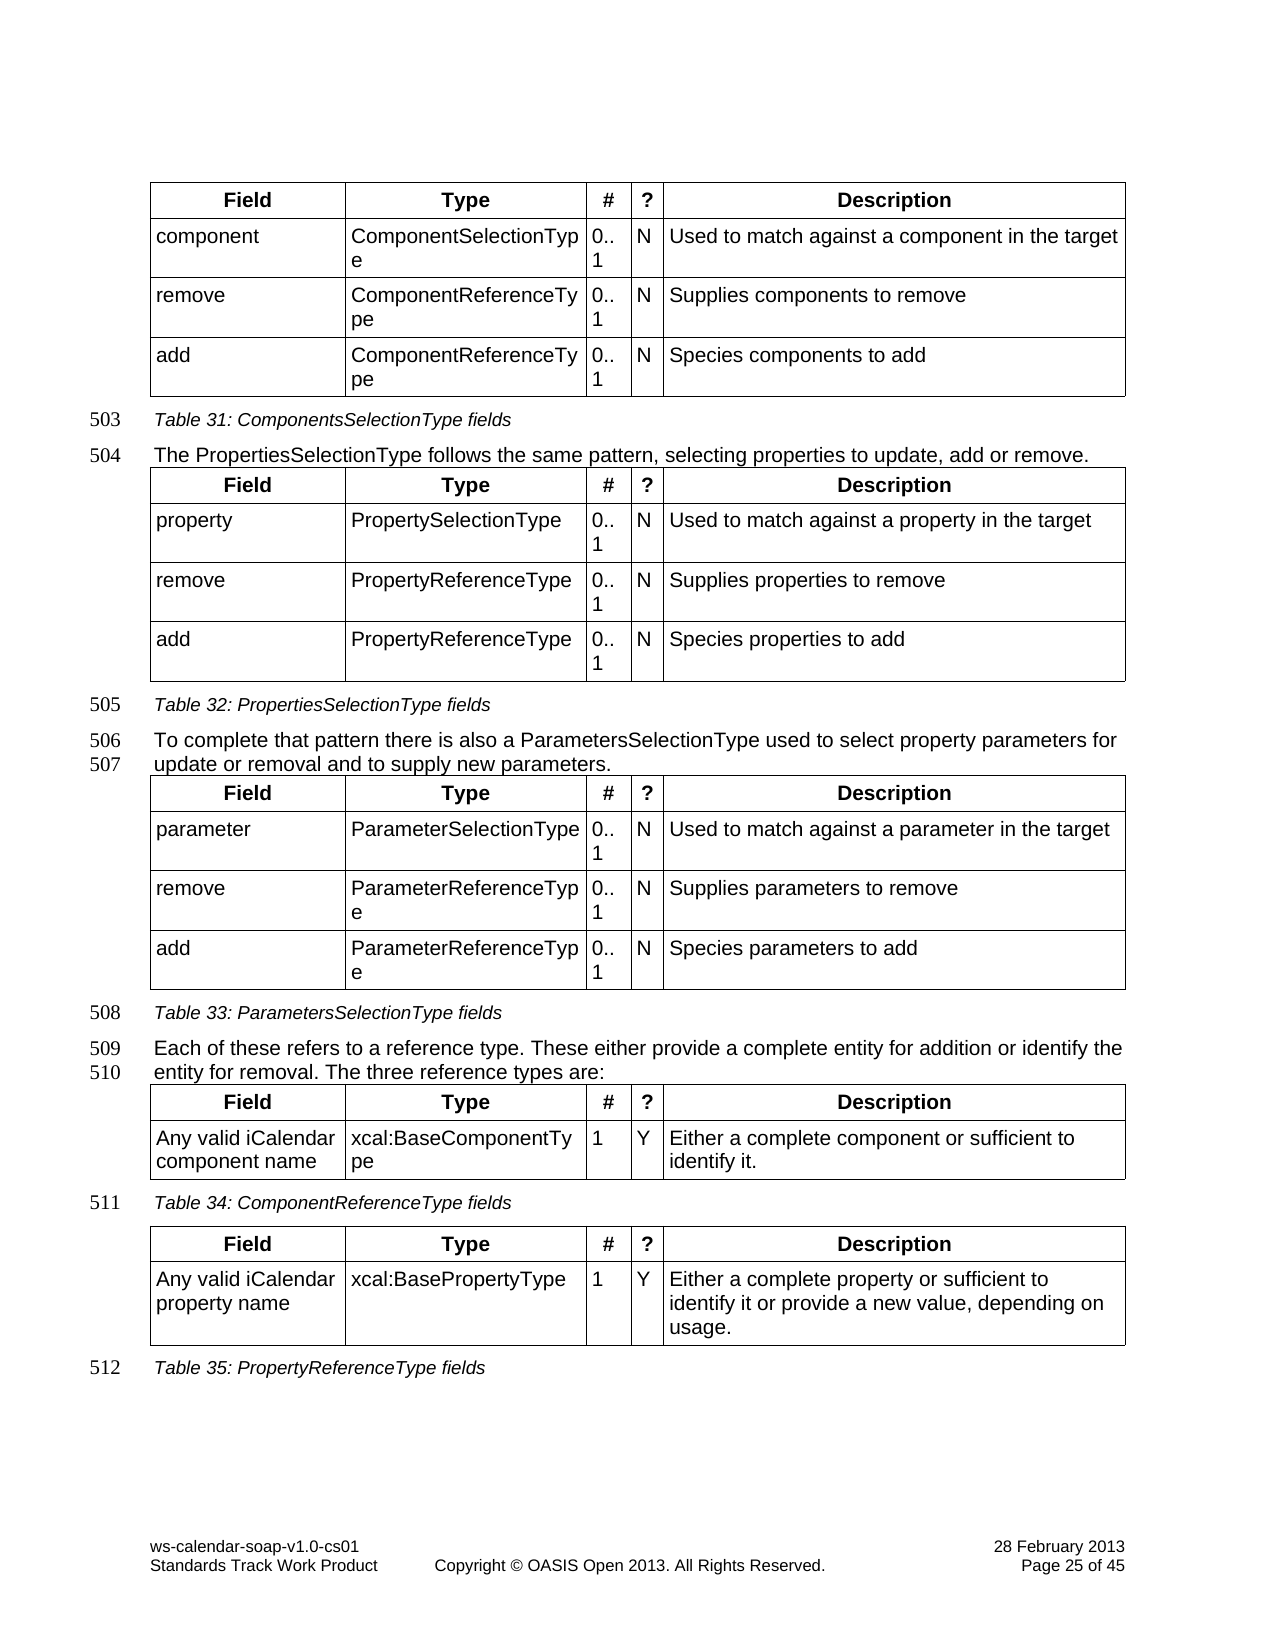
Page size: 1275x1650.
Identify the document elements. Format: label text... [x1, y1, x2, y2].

table_cell 0..1 [587, 278, 631, 337]
table_cell Any valid iCalendar component name [151, 1121, 345, 1179]
table_cell ComponentReferenceType [346, 278, 586, 337]
table_cell Species properties to add [664, 622, 1125, 681]
table_cell Y [632, 1121, 663, 1179]
text Each of these refers to a reference type. These either provide a complete entity for addition or identify the entity for removal. The three reference types are: [154, 1036, 1125, 1084]
table_header Field [151, 468, 345, 502]
table_cell Either a complete component or sufficient to identify it. [664, 1121, 1125, 1179]
text Table 33: ParametersSelectionType fields [154, 1002, 1125, 1023]
table_cell ParameterSelectionType [346, 812, 586, 870]
table_cell Either a complete property or sufficient to identify it or provide a new value, depending on usage. [664, 1262, 1125, 1344]
table_cell Supplies components to remove [664, 278, 1125, 337]
table_cell 1 [587, 1121, 631, 1179]
text Table 35: PropertyReferenceType fields [154, 1357, 1125, 1379]
table_header Type [346, 776, 586, 811]
table_cell Species components to add [664, 338, 1125, 396]
table_cell component [151, 219, 345, 277]
table_cell N [632, 812, 663, 870]
table_cell Used to match against a component in the target [664, 219, 1125, 277]
table_cell xcal:BasePropertyType [346, 1262, 586, 1344]
table_cell remove [151, 871, 345, 930]
table_header Description [664, 183, 1125, 218]
table_cell 0..1 [587, 812, 631, 870]
table_cell remove [151, 563, 345, 621]
table_header Description [664, 776, 1125, 811]
table_cell Used to match against a property in the target [664, 504, 1125, 562]
table_header Field [151, 1227, 345, 1261]
table_cell N [632, 622, 663, 681]
table_cell add [151, 622, 345, 681]
table_header # [587, 468, 631, 502]
table_header Field [151, 183, 345, 218]
table_cell PropertySelectionType [346, 504, 586, 562]
table_cell 1 [587, 1262, 631, 1344]
table_cell add [151, 931, 345, 989]
table_header ? [632, 1227, 663, 1261]
table_cell 0..1 [587, 219, 631, 277]
table_cell Y [632, 1262, 663, 1344]
table_cell N [632, 338, 663, 396]
text Table 32: PropertiesSelectionType fields [154, 693, 1125, 715]
table_cell Supplies parameters to remove [664, 871, 1125, 930]
table_cell add [151, 338, 345, 396]
table_cell N [632, 563, 663, 621]
table_header ? [632, 468, 663, 502]
table_header Description [664, 1085, 1125, 1119]
table_header # [587, 183, 631, 218]
table_header Description [664, 1227, 1125, 1261]
table_cell Supplies properties to remove [664, 563, 1125, 621]
table_cell N [632, 504, 663, 562]
table_cell Species parameters to add [664, 931, 1125, 989]
table_header Field [151, 776, 345, 811]
table_cell 0..1 [587, 931, 631, 989]
table_header Type [346, 1227, 586, 1261]
text Table 31: ComponentsSelectionType fields [154, 409, 1125, 430]
table_cell 0..1 [587, 504, 631, 562]
table_cell ParameterReferenceType [346, 931, 586, 989]
table_cell remove [151, 278, 345, 337]
table_header Field [151, 1085, 345, 1119]
table_cell xcal:BaseComponentType [346, 1121, 586, 1179]
table_header Type [346, 1085, 586, 1119]
table_cell N [632, 219, 663, 277]
table_header ? [632, 183, 663, 218]
table_cell N [632, 278, 663, 337]
table_cell ComponentReferenceType [346, 338, 586, 396]
table_cell ComponentSelectionType [346, 219, 586, 277]
text The PropertiesSelectionType follows the same pattern, selecting properties to update, add or remove. [154, 443, 1125, 467]
table_header # [587, 1085, 631, 1119]
table_header Type [346, 183, 586, 218]
table_cell parameter [151, 812, 345, 870]
table_cell property [151, 504, 345, 562]
table_cell 0..1 [587, 871, 631, 930]
table_header ? [632, 1085, 663, 1119]
table_header ? [632, 776, 663, 811]
table_header # [587, 776, 631, 811]
table_cell PropertyReferenceType [346, 563, 586, 621]
table_cell N [632, 931, 663, 989]
table_header # [587, 1227, 631, 1261]
table_cell Used to match against a parameter in the target [664, 812, 1125, 870]
table_cell 0..1 [587, 622, 631, 681]
table_cell Any valid iCalendar property name [151, 1262, 345, 1344]
table_cell ParameterReferenceType [346, 871, 586, 930]
table_cell N [632, 871, 663, 930]
text To complete that pattern there is also a ParametersSelectionType used to select property parameters for update or removal and to supply new parameters. [154, 727, 1125, 775]
text Table 34: ComponentReferenceType fields [154, 1192, 1125, 1213]
table_cell PropertyReferenceType [346, 622, 586, 681]
table_cell 0..1 [587, 563, 631, 621]
table_cell 0..1 [587, 338, 631, 396]
table_header Description [664, 468, 1125, 502]
table_header Type [346, 468, 586, 502]
